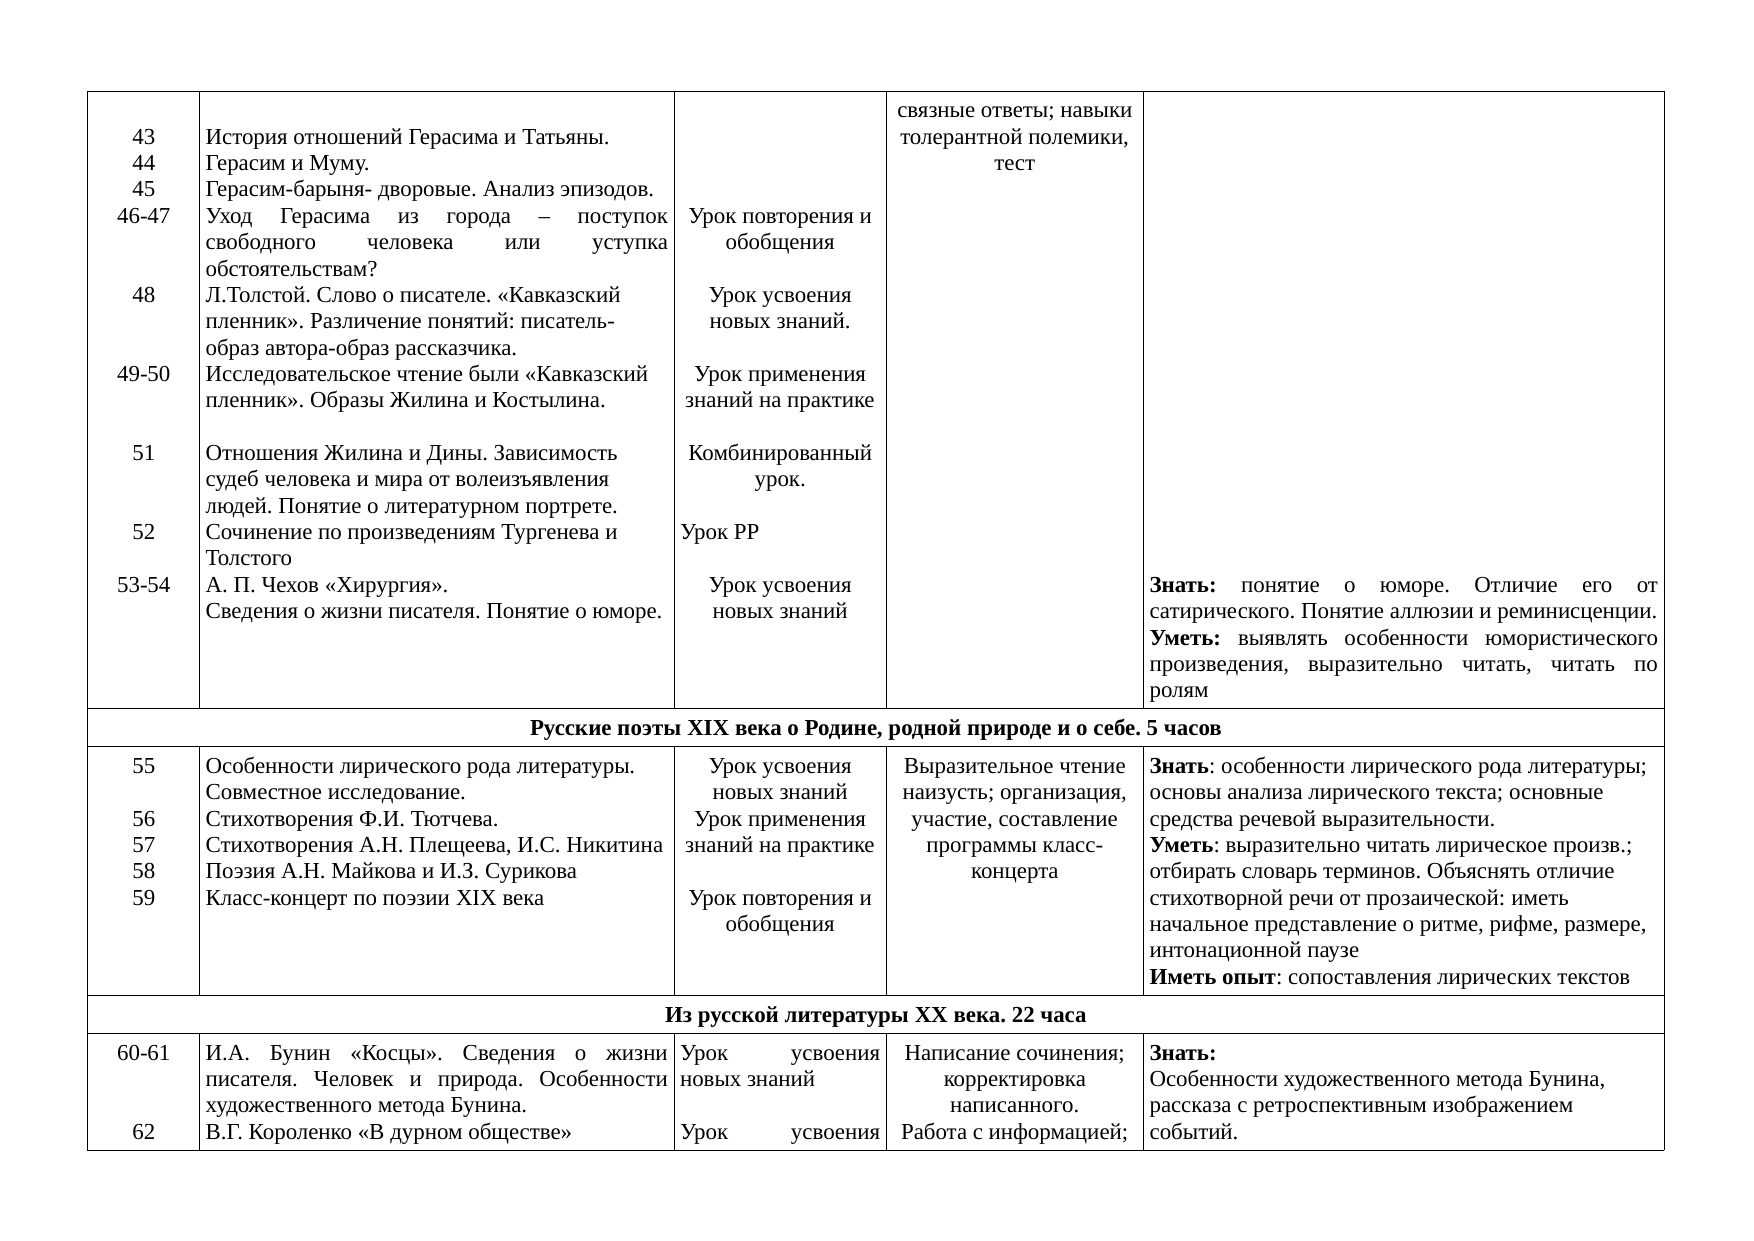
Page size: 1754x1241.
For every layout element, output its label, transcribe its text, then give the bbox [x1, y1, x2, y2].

table_cell Русские поэты XIX века о Родине, родной природе и о себе. 5 часов [88, 709, 1664, 746]
table_cell 43 44 45 46-47 48 49-50 51 52 53-54 [88, 92, 199, 708]
table_cell Урок повторения и обобщения Урок усвоения новых знаний. Урок применения знаний на практике Комбинированный урок. Урок РР Урок усвоения новых знаний [675, 92, 886, 708]
table_cell Из русской литературы XX века. 22 часа [88, 996, 1664, 1033]
table_cell Выразительное чтение наизусть; организация, участие, составление программы класс-концерта [887, 747, 1143, 995]
table_cell История отношений Герасима и Татьяны. Герасим и Муму. Герасим-барыня- дворовые. Анализ эпизодов. Уход Герасима из города – поступок свободного человека или уступка обстоятельствам? Л.Толстой. Слово о писателе. «Кавказский пленник». Различение понятий: писатель-образ автора-образ рассказчика. Исследовательское чтение были «Кавказский пленник». Образы Жилина и Костылина. Отношения Жилина и Дины. Зависимость судеб человека и мира от волеизъявления людей. Понятие о литературном портрете. Сочинение по произведениям Тургенева и Толстого А. П. Чехов «Хирургия». Сведения о жизни писателя. Понятие о юморе. [200, 92, 674, 708]
table_cell 55 56 57 58 59 [88, 747, 199, 995]
table_cell Урок усвоения новых знаний Урок усвоения [675, 1034, 886, 1150]
table_cell Написание сочинения; корректировка написанного. Работа с информацией; [887, 1034, 1143, 1150]
table_cell И.А. Бунин «Косцы». Сведения о жизни писателя. Человек и природа. Особенности художественного метода Бунина. В.Г. Короленко «В дурном обществе» [200, 1034, 674, 1150]
table_cell Урок усвоения новых знаний Урок применения знаний на практике Урок повторения и обобщения [675, 747, 886, 995]
table_cell Знать: Особенности художественного метода Бунина, рассказа с ретроспективным изображением событий. [1144, 1034, 1664, 1150]
table_cell Знать: понятие о юморе. Отличие его от сатирического. Понятие аллюзии и реминисценции. Уметь: выявлять особенности юмористического произведения, выразительно читать, читать по ролям [1144, 92, 1664, 708]
table_cell 60-61 62 [88, 1034, 199, 1150]
table_cell Знать: особенности лирического рода литературы; основы анализа лирического текста; основные средства речевой выразительности. Уметь: выразительно читать лирическое произв.; отбирать словарь терминов. Объяснять отличие стихотворной речи от прозаической: иметь начальное представление о ритме, рифме, размере, интонационной паузе Иметь опыт: сопоставления лирических текстов [1144, 747, 1664, 995]
table_cell связные ответы; навыки толерантной полемики, тест [887, 92, 1143, 708]
table_cell Особенности лирического рода литературы. Совместное исследование. Стихотворения Ф.И. Тютчева. Стихотворения А.Н. Плещеева, И.С. Никитина Поэзия А.Н. Майкова и И.З. Сурикова Класс-концерт по поэзии XIX века [200, 747, 674, 995]
